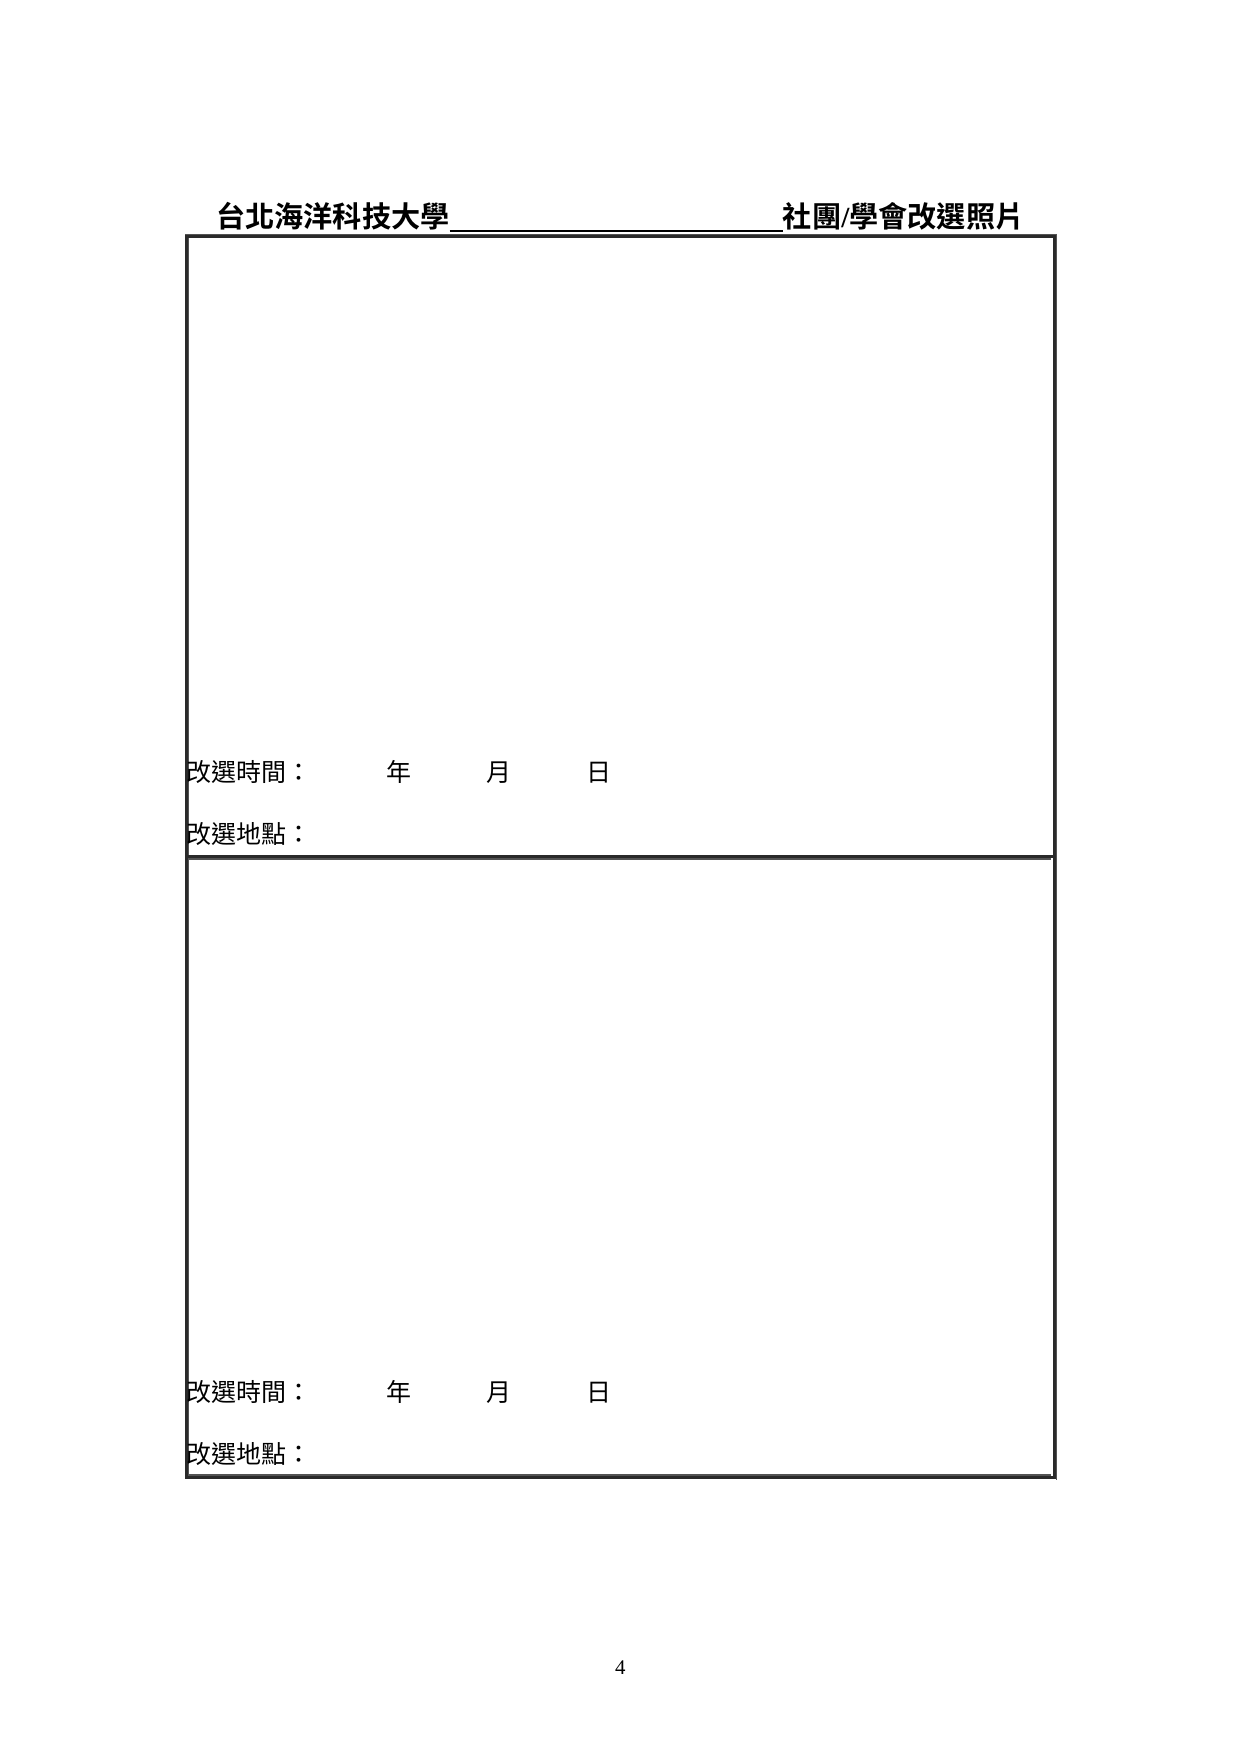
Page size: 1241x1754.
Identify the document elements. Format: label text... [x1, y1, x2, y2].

table_header 改選時間： 年 月 日 改選地點： [189, 240, 1051, 854]
table_cell 改選時間： 年 月 日 改選地點： [189, 860, 1051, 1474]
text 台北海洋科技大學 社團/學會改選照片 [75, 171, 1165, 234]
